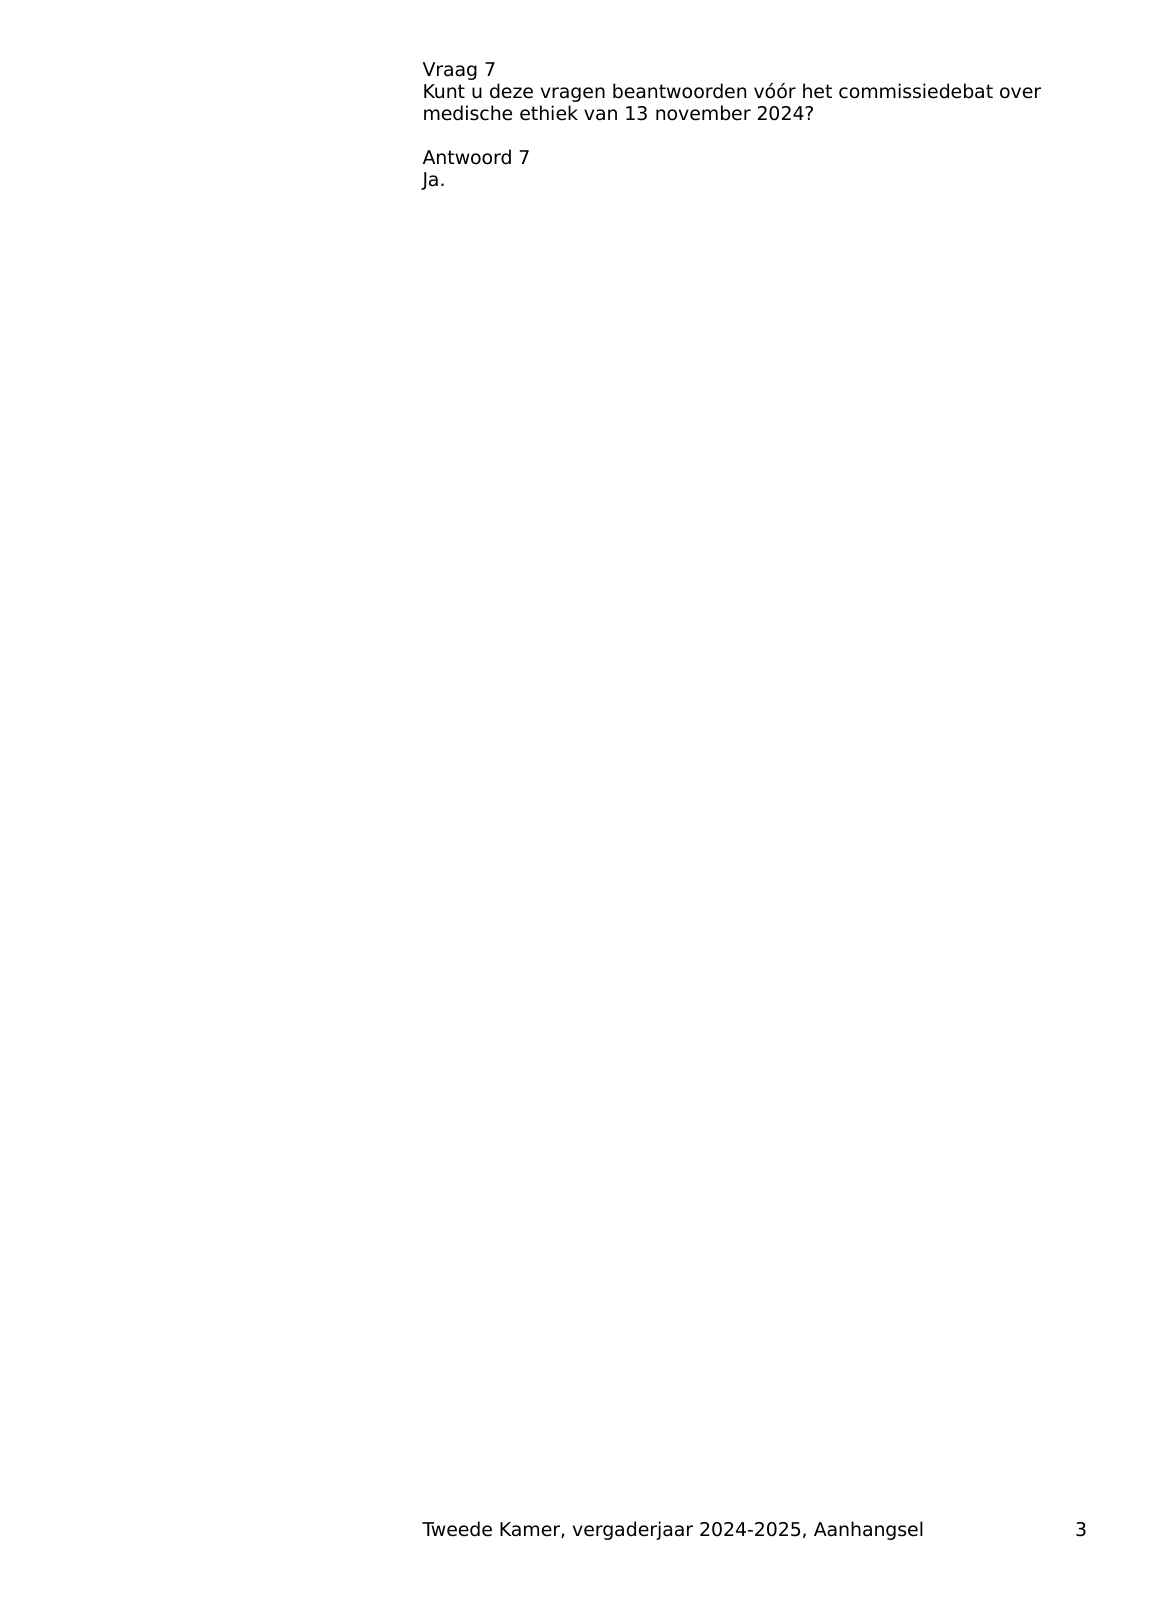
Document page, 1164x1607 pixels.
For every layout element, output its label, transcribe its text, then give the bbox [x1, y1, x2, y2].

text Antwoord 7 [422, 147, 1087, 169]
text Ja. [422, 169, 1087, 191]
text Vraag 7 [422, 59, 1087, 81]
text Kunt u deze vragen beantwoorden vóór het commissiedebat over medische ethiek van 13 november 2024? [422, 81, 1087, 125]
